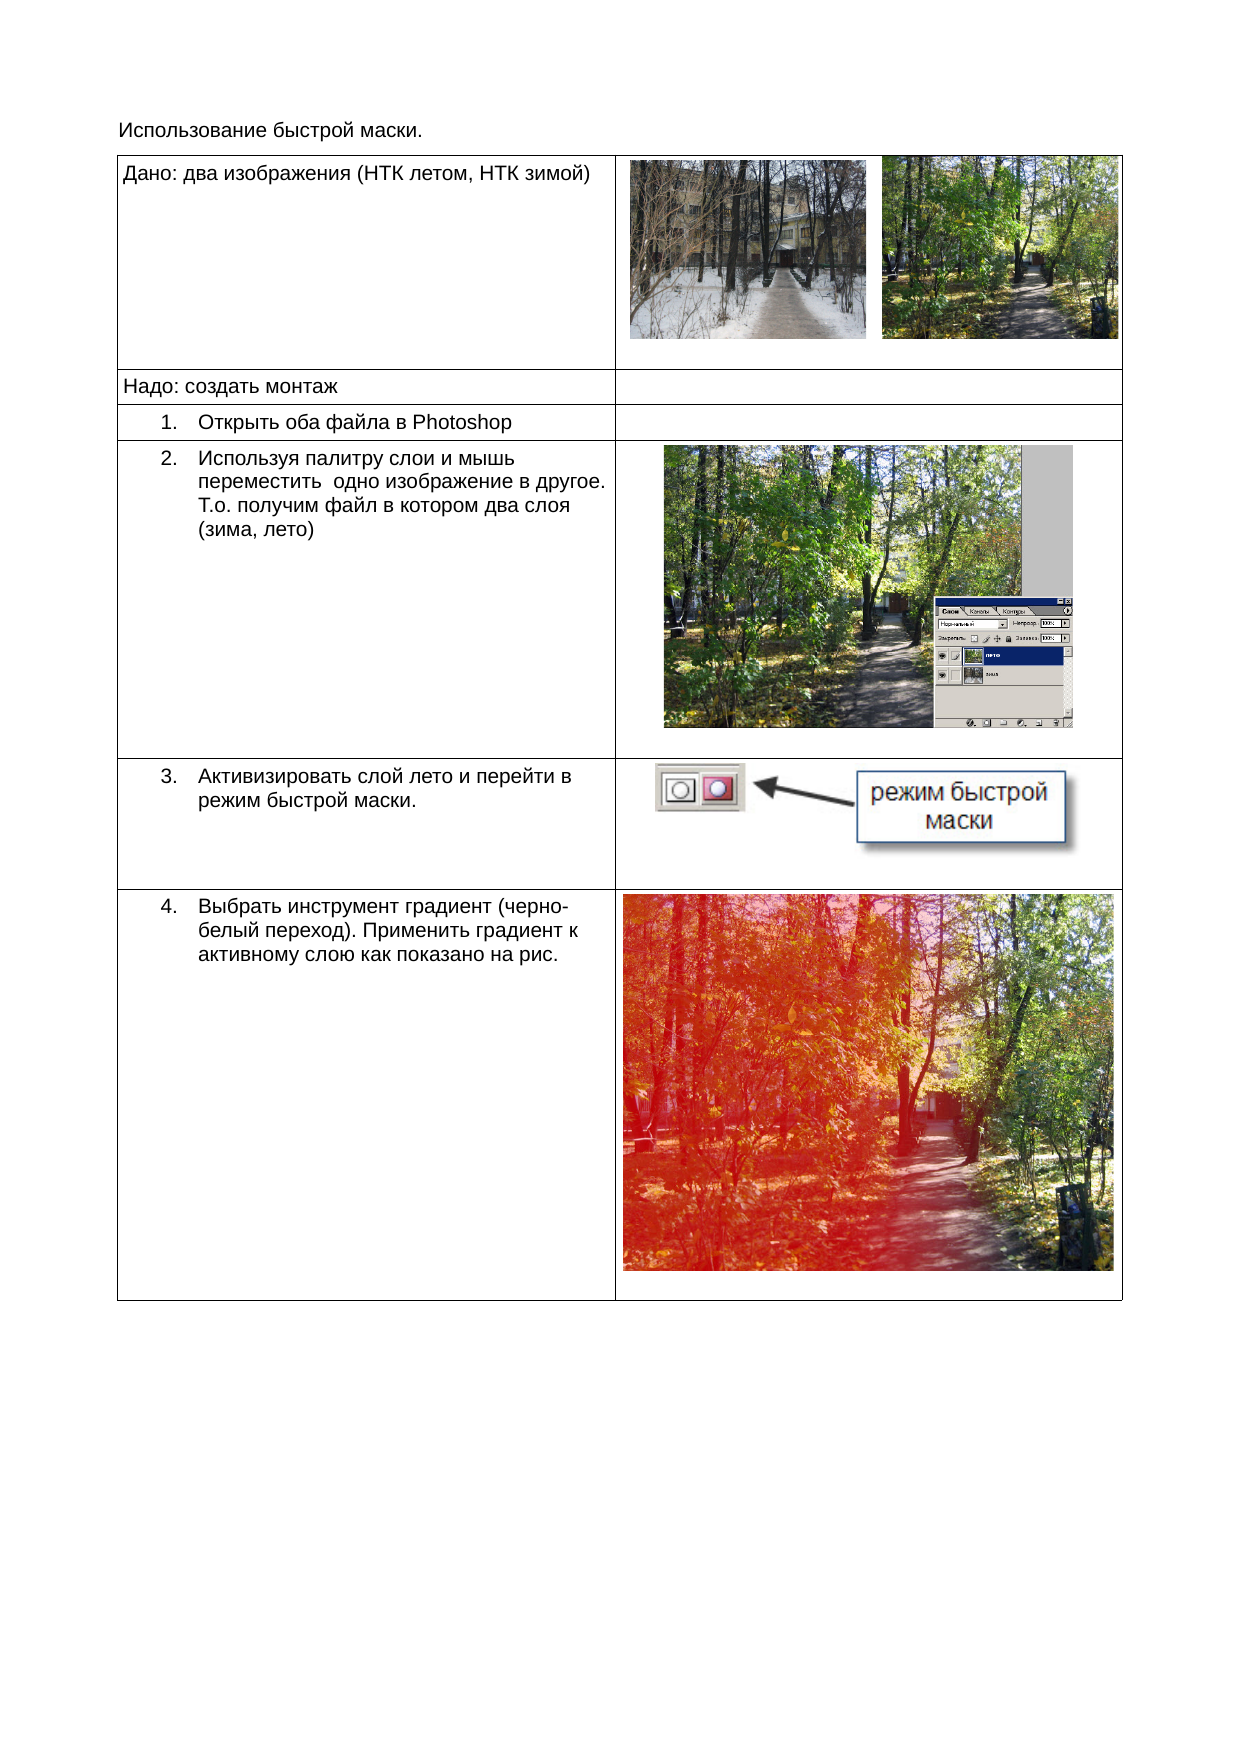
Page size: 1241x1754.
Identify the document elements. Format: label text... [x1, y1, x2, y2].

picture [663, 445, 1073, 728]
table_cell [616, 759, 1122, 763]
table_header [616, 156, 1122, 368]
picture [882, 156, 1119, 339]
table_cell [616, 441, 1122, 758]
picture [623, 894, 1114, 1271]
table_cell Выбрать инструмент градиент (черно-белый переход). Применить градиент к активному слою как показано на рис. [118, 890, 615, 1300]
table_header Дано: два изображения (НТК летом, НТК зимой) [118, 156, 615, 368]
table_cell [616, 405, 1122, 439]
table_cell Открыть оба файла в Photoshop [118, 405, 615, 439]
table_cell [616, 764, 1122, 888]
table_cell [616, 370, 1122, 404]
table_cell [616, 890, 1122, 1300]
picture [630, 160, 867, 339]
picture [655, 763, 1082, 859]
text Использование быстрой маски. [118, 118, 1122, 142]
table_cell Активизировать слой лето и перейти в режим быстрой маски. [118, 759, 615, 888]
table_cell Используя палитру слои и мышь переместить одно изображение в другое. Т.о. получим файл в котором два слоя (зима, лето) [118, 441, 615, 758]
table_cell Надо: создать монтаж [118, 370, 615, 404]
